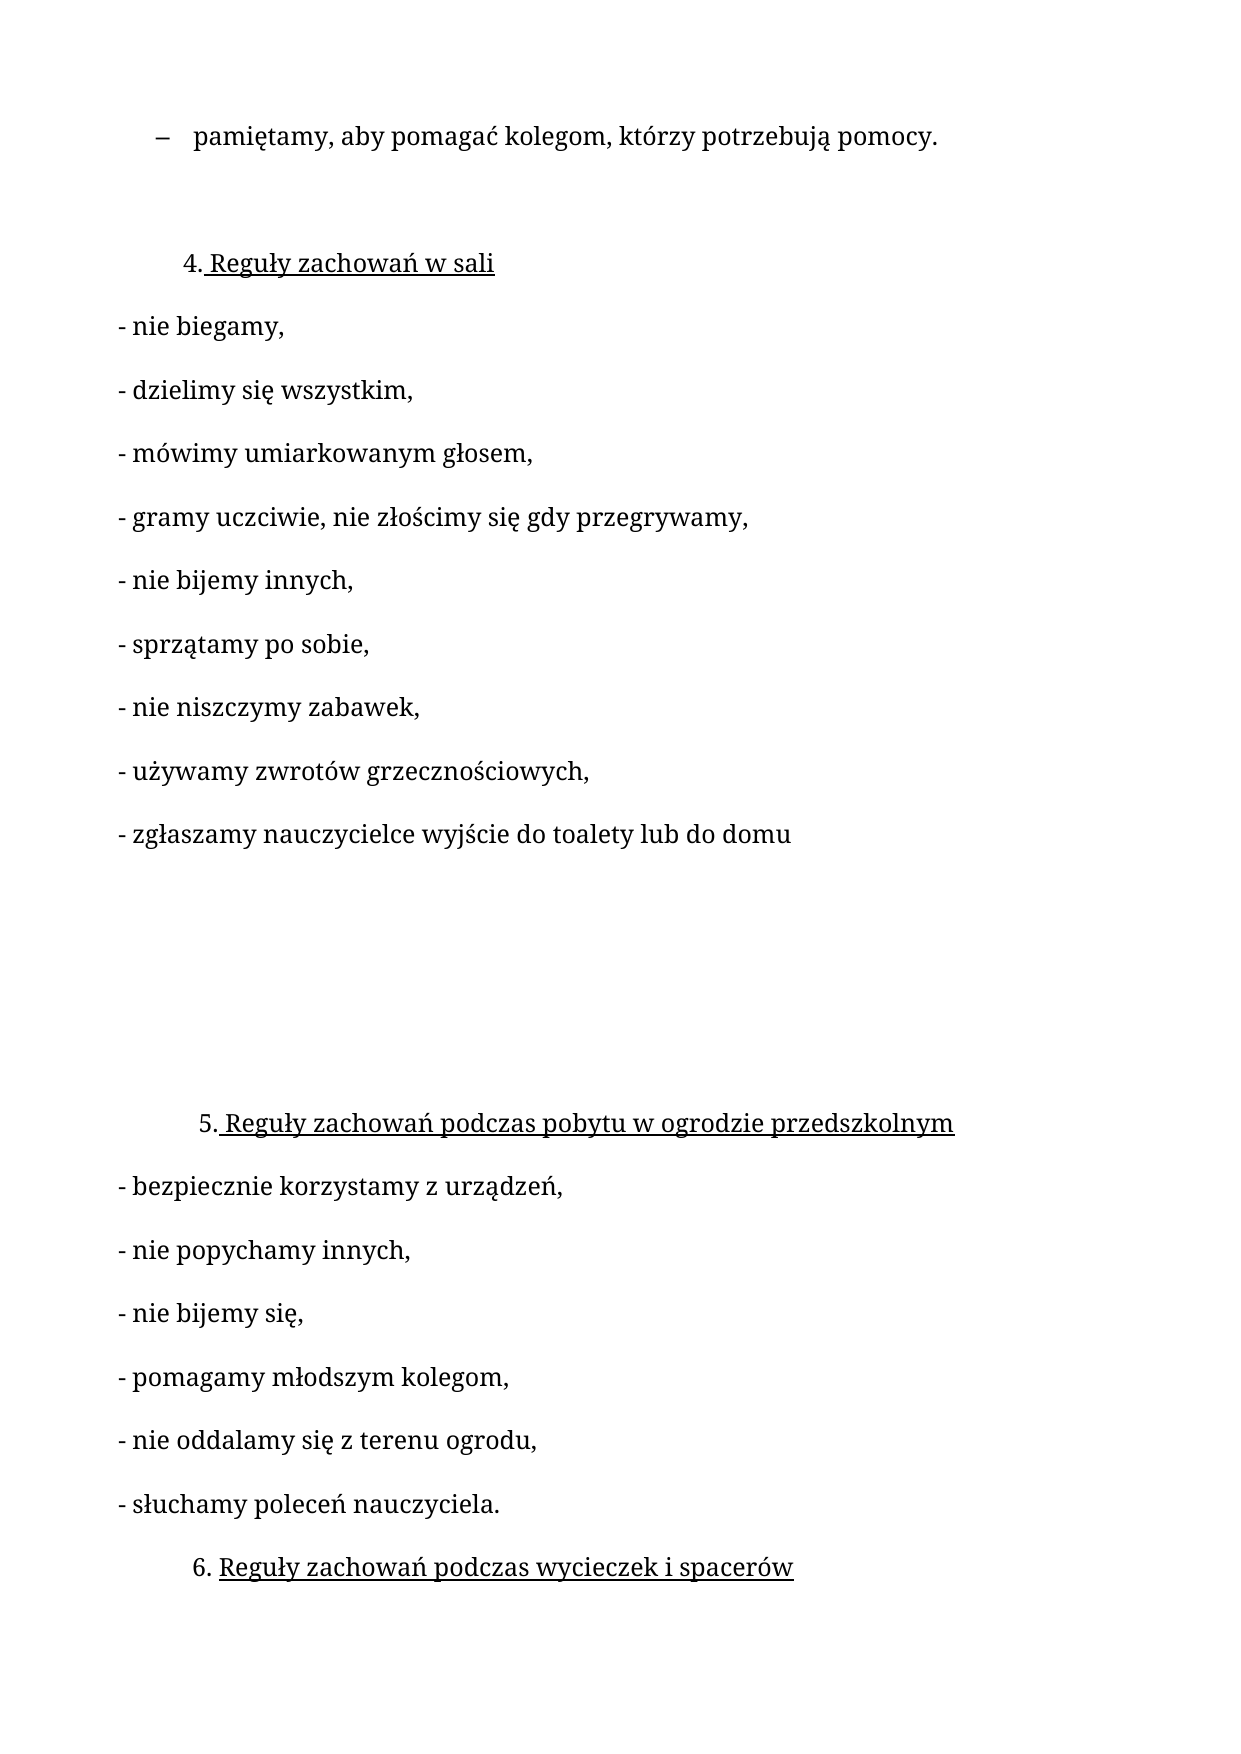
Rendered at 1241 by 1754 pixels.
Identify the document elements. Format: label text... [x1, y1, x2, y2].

list 5. Reguły zachowań podczas pobytu w ogrodzie przedszkolnym [162, 1105, 1122, 1139]
list pamiętamy, aby pomagać kolegom, którzy potrzebują pomocy. [156, 118, 1122, 152]
text - nie bijemy się, [118, 1296, 1122, 1330]
list 6. Reguły zachowań podczas wycieczek i spacerów [162, 1550, 1122, 1584]
text - pomagamy młodszym kolegom, [118, 1359, 1122, 1393]
text - nie bijemy innych, [118, 563, 1122, 597]
text 4. Reguły zachowań w sali [118, 245, 1122, 279]
text - mówimy umiarkowanym głosem, [118, 436, 1122, 470]
text - bezpiecznie korzystamy z urządzeń, [118, 1169, 1122, 1203]
text - gramy uczciwie, nie złościmy się gdy przegrywamy, [118, 499, 1122, 533]
text - używamy zwrotów grzecznościowych, [118, 753, 1122, 788]
text - sprzątamy po sobie, [118, 626, 1122, 661]
text - zgłaszamy nauczycielce wyjście do toalety lub do domu [118, 817, 1122, 885]
text - nie popychamy innych, [118, 1232, 1122, 1266]
text - nie niszczymy zabawek, [118, 690, 1122, 724]
text - słuchamy poleceń nauczyciela. [118, 1487, 1122, 1521]
text - nie oddalamy się z terenu ogrodu, [118, 1423, 1122, 1457]
text - nie biegamy, [118, 309, 1122, 343]
text - dzielimy się wszystkim, [118, 372, 1122, 406]
